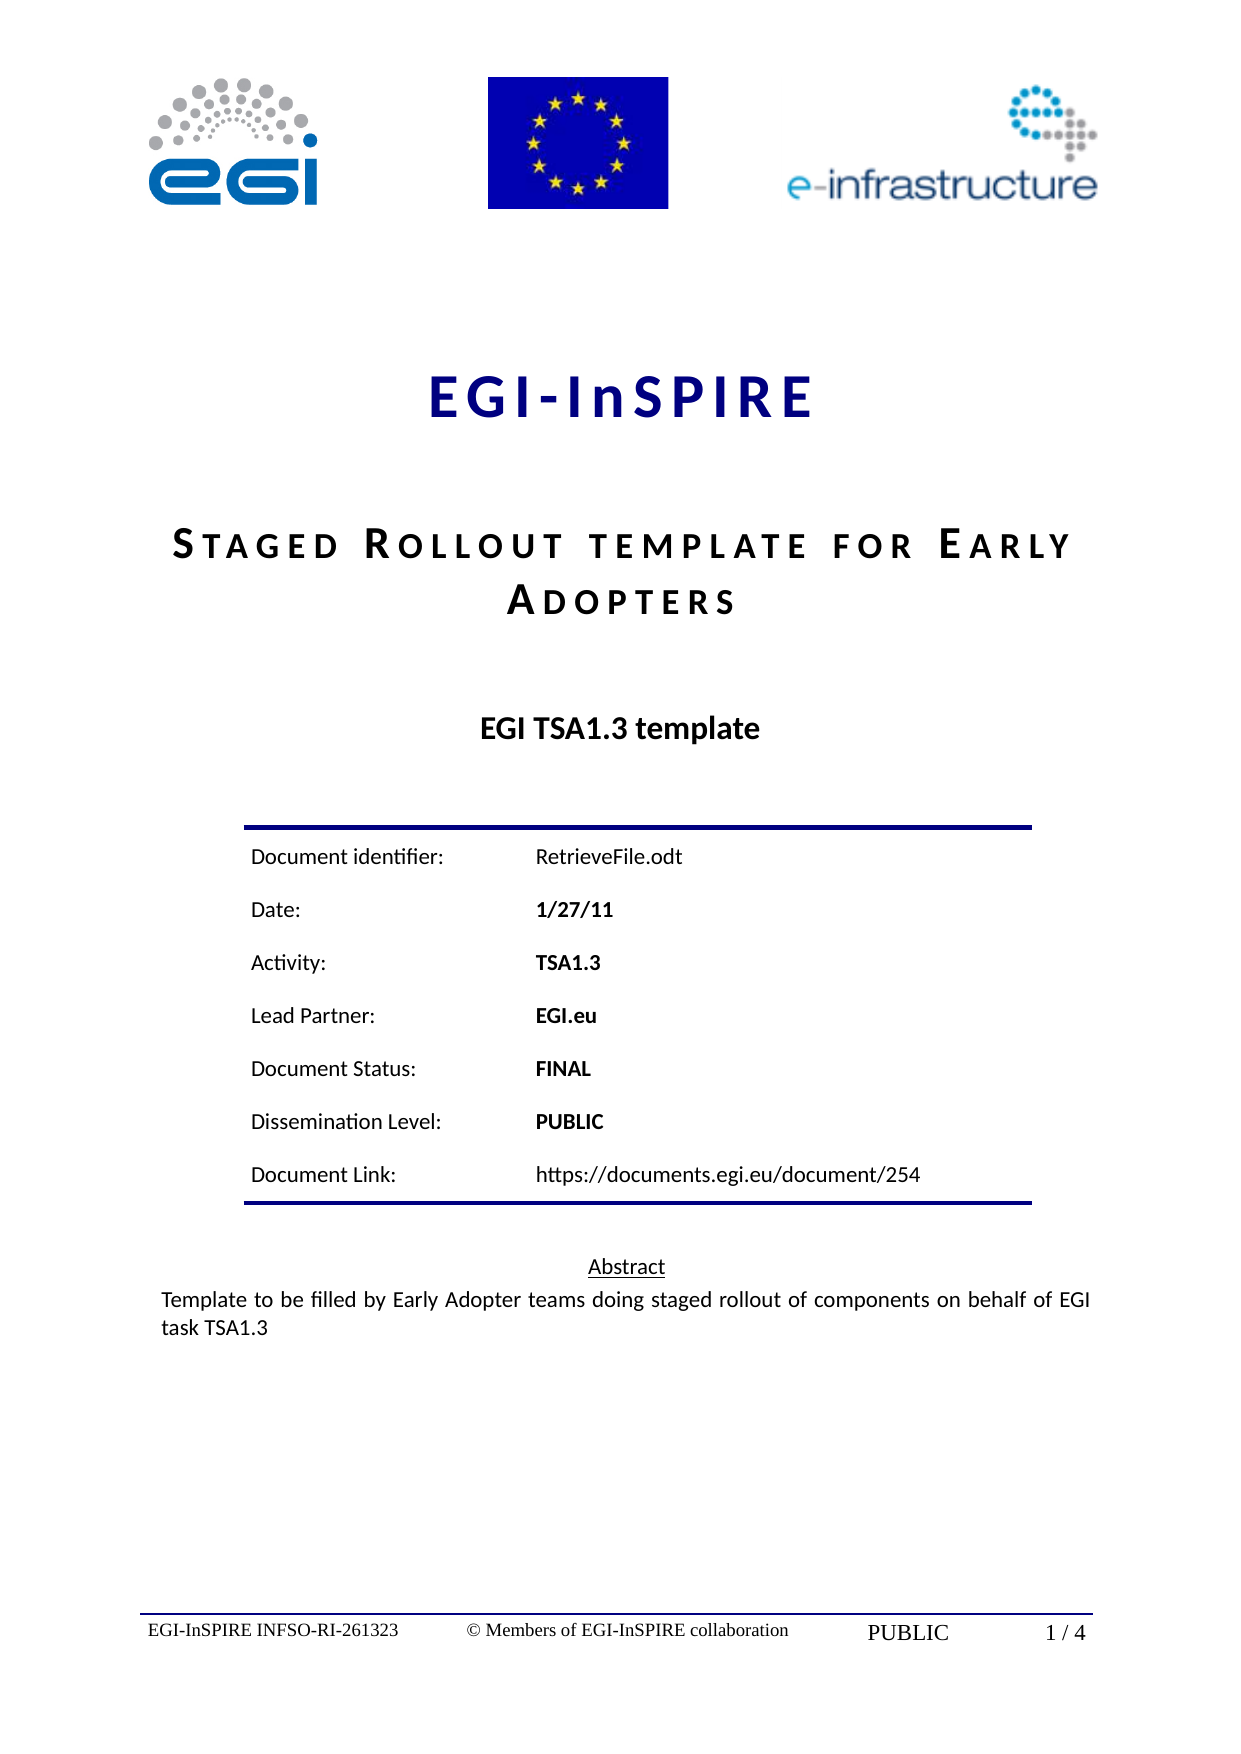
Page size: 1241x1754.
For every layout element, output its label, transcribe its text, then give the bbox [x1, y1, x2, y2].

table_header ea-NGI_SI-SiGNET-EMI1-CREAM-1.13.2.doc [528, 830, 1032, 882]
text EGI-InSPIRE [148, 357, 1092, 433]
table_cell 1/27/11 [528, 883, 1032, 936]
title Staged Rollout template for Early Adopters [148, 514, 1092, 626]
table_cell Dissemination Level: [244, 1095, 528, 1148]
table_cell PUBLIC [528, 1095, 1032, 1148]
table_cell Lead Partner: [244, 989, 528, 1042]
table_cell Date: [244, 883, 528, 936]
table_cell FINAL [528, 1042, 1032, 1094]
table_header Document identifier: [244, 830, 528, 882]
table_cell EGI.eu [528, 989, 1032, 1042]
table_cell Activity: [244, 936, 528, 988]
table_cell https://documents.egi.eu/document/254 [528, 1148, 1032, 1201]
table_header Abstract Template to be filled by Early Adopter teams doing staged rollout of components on behalf of EGI task TSA1.3 [154, 1240, 1099, 1385]
text EGI TSA1.3 template [148, 707, 1092, 748]
table_cell Document Status: [244, 1042, 528, 1094]
table_cell TSA1.3 [528, 936, 1032, 988]
table_cell Document Link: [244, 1148, 528, 1201]
